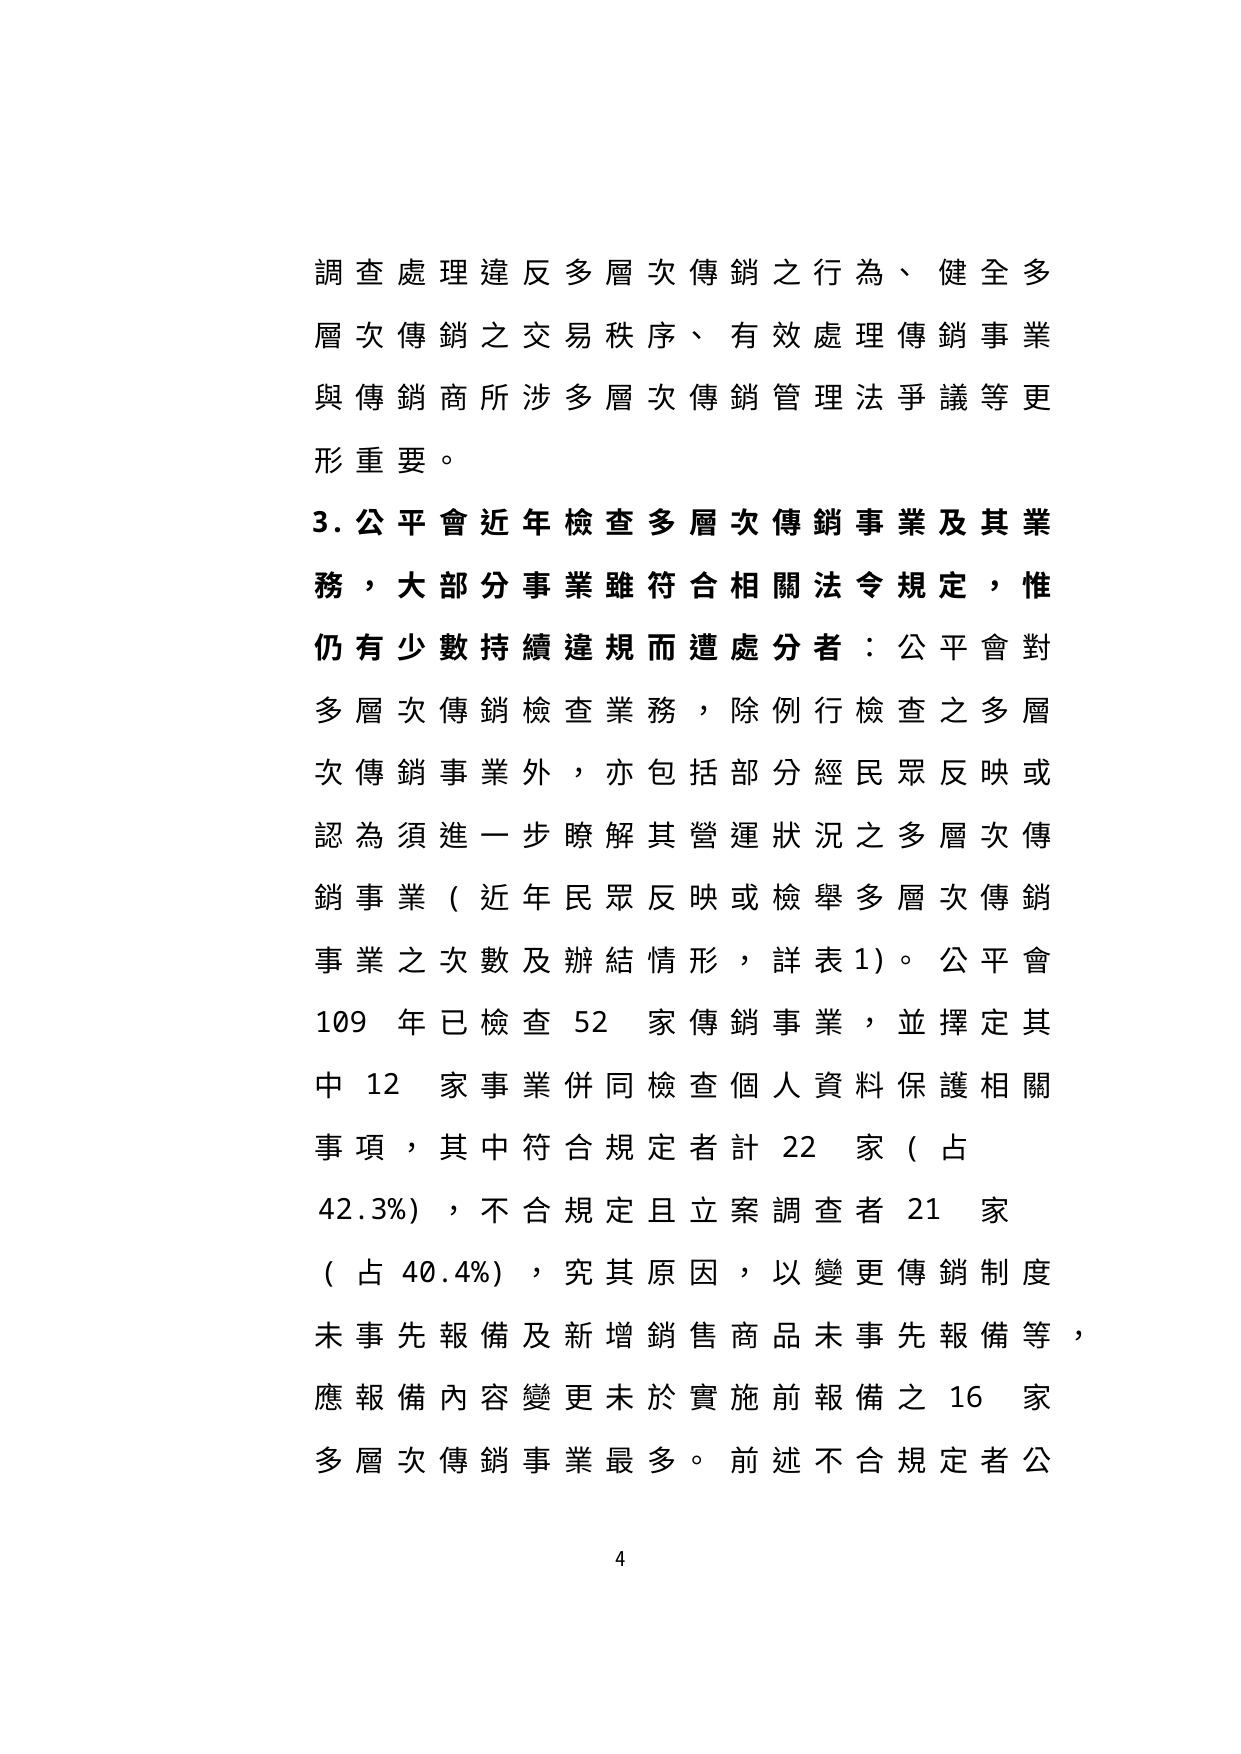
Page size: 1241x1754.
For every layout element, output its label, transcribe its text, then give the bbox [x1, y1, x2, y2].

text 2.109年度國內多層次傳銷營業額續創新高，有關多層次傳銷事業之管理更形重要：據公平會調查結果，109年314家多層次傳銷事業整體營業額達980.09億元，較108年增加44.68億元。從事多層次傳銷事業人數則為347.77萬人，較108年略減19.94萬人；另多層次傳銷業者於網路行銷者日增，109年採網路行銷計198家(占總家數63.06%)。鑑於多層次傳銷事業營業額續創新高且從業人數將近350萬人，爰公平會有效管理多層次傳銷行為，包括調查處理違反多層次傳銷之行為、健全多層次傳銷之交易秩序、有效處理傳銷事業與傳銷商所涉多層次傳銷管理法爭議等更形重要。 [271, 229, 1058, 479]
text 3.公平會近年檢查多層次傳銷事業及其業務，大部分事業雖符合相關法令規定，惟仍有少數持續違規而遭處分者：公平會對多層次傳銷檢查業務，除例行檢查之多層次傳銷事業外，亦包括部分經民眾反映或認為須進一步瞭解其營運狀況之多層次傳銷事業(近年民眾反映或檢舉多層次傳銷事業之次數及辦結情形，詳表1)。公平會109 年已檢查52 家傳銷事業，並擇定其中12 家事業併同檢查個人資料保護相關事項，其中符合規定者計22 家(占42.3%)，不合規定且立案調查者21 家(占40.4%)，究其原因，以變更傳銷制度未事先報備及新增銷售商品未事先報備等，應報備內容變更未於實施前報備之16 家多層次傳銷事業最多。前述不合規定者公平會雖已依法處理，惟107年起至110年度8月底止該會對於違規多層次傳銷事業處以罰緩累計僅940萬元，相較於近年多層次傳銷事業整體年營業額逾900億元比例甚微，且自107年起迄至109年底止累計違規遭處分2次以上之多層次傳銷事業家數仍有8家(詳表2、3)。另截至110年度8月底止艾〇〇〇有限公司、施〇祥等因違反多層次傳銷管理法分別被裁罰20萬元、19萬餘元，卻滯欠罰鍰數年仍未繳納。故公平會允宜賡續強化對多層次傳銷事業之查核輔導，以促進業者自律避免觸法，並強化民眾對傳銷法令之認識避免受騙損及權益。 [271, 479, 1058, 1479]
